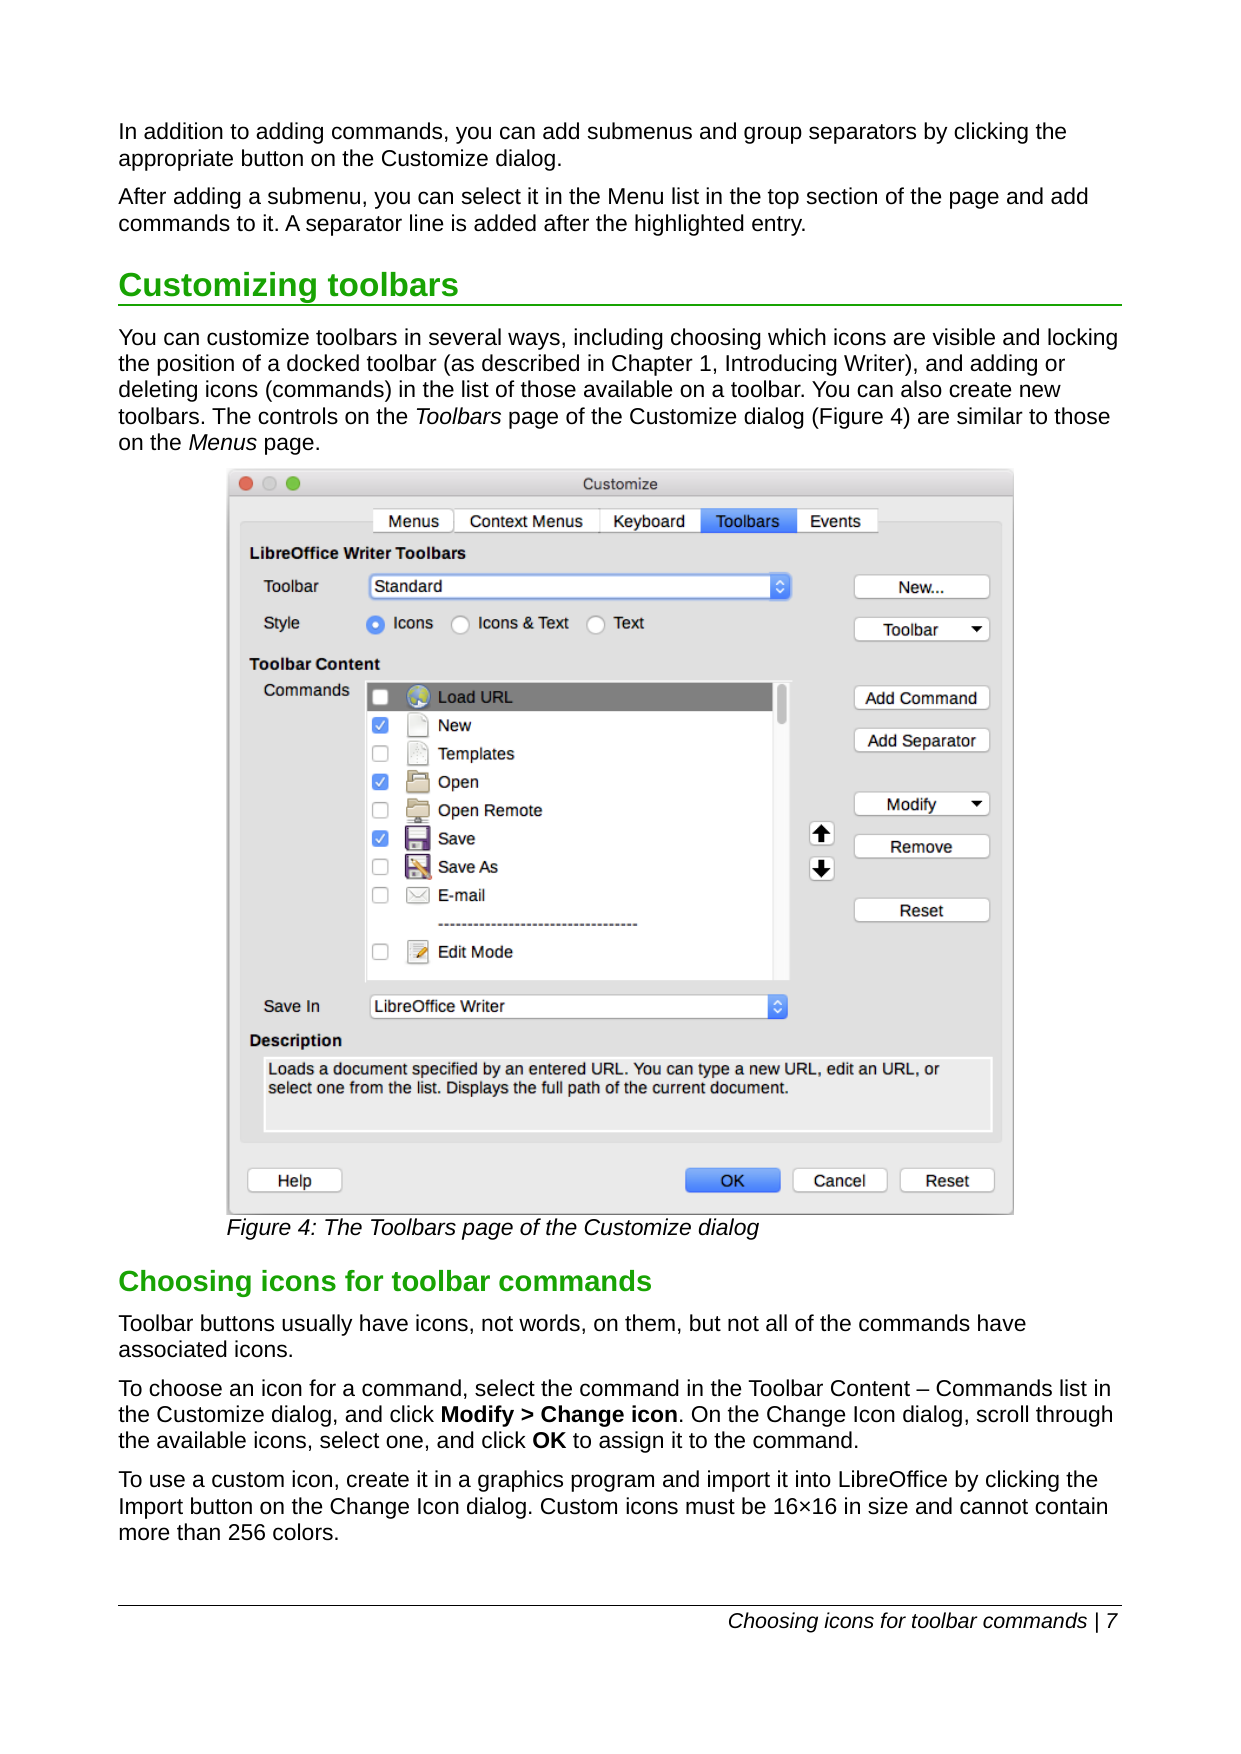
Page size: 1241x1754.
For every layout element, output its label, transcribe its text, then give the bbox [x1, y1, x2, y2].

subtitle Choosing icons for toolbar commands [118, 1264, 1122, 1298]
text Figure 4: The Toolbars page of the Customize dialog [226, 1215, 1014, 1241]
text After adding a submenu, you can select it in the Menu list in the top section of the page and add commands to it. A separator line is added after the highlighted entry. [118, 183, 1122, 236]
subtitle Customizing toolbars [118, 266, 1122, 304]
text You can customize toolbars in several ways, including choosing which icons are visible and locking the position of a docked toolbar (as described in Chapter 1, Introducing Writer), and adding or deleting icons (commands) in the list of those available on a toolbar. You can also create new toolbars. The controls on the Toolbars page of the Customize dialog (Figure 4) are similar to those on the Menus page. [118, 324, 1122, 456]
text To choose an icon for a command, select the command in the Toolbar Content – Commands list in the Customize dialog, and click Modify > Change icon. On the Change Icon dialog, scroll through the available icons, select one, and click OK to assign it to the command. [118, 1375, 1122, 1454]
text In addition to adding commands, you can add submenus and group separators by clicking the appropriate button on the Customize dialog. [118, 118, 1122, 171]
text To use a custom icon, create it in a graphics program and import it into LibreOffice by clicking the Import button on the Change Icon dialog. Custom icons must be 16×16 in size and cannot contain more than 256 colors. [118, 1466, 1122, 1545]
picture [226, 468, 1014, 1215]
text Toolbar buttons usually have icons, not words, on them, but not all of the commands have associated icons. [118, 1309, 1122, 1362]
